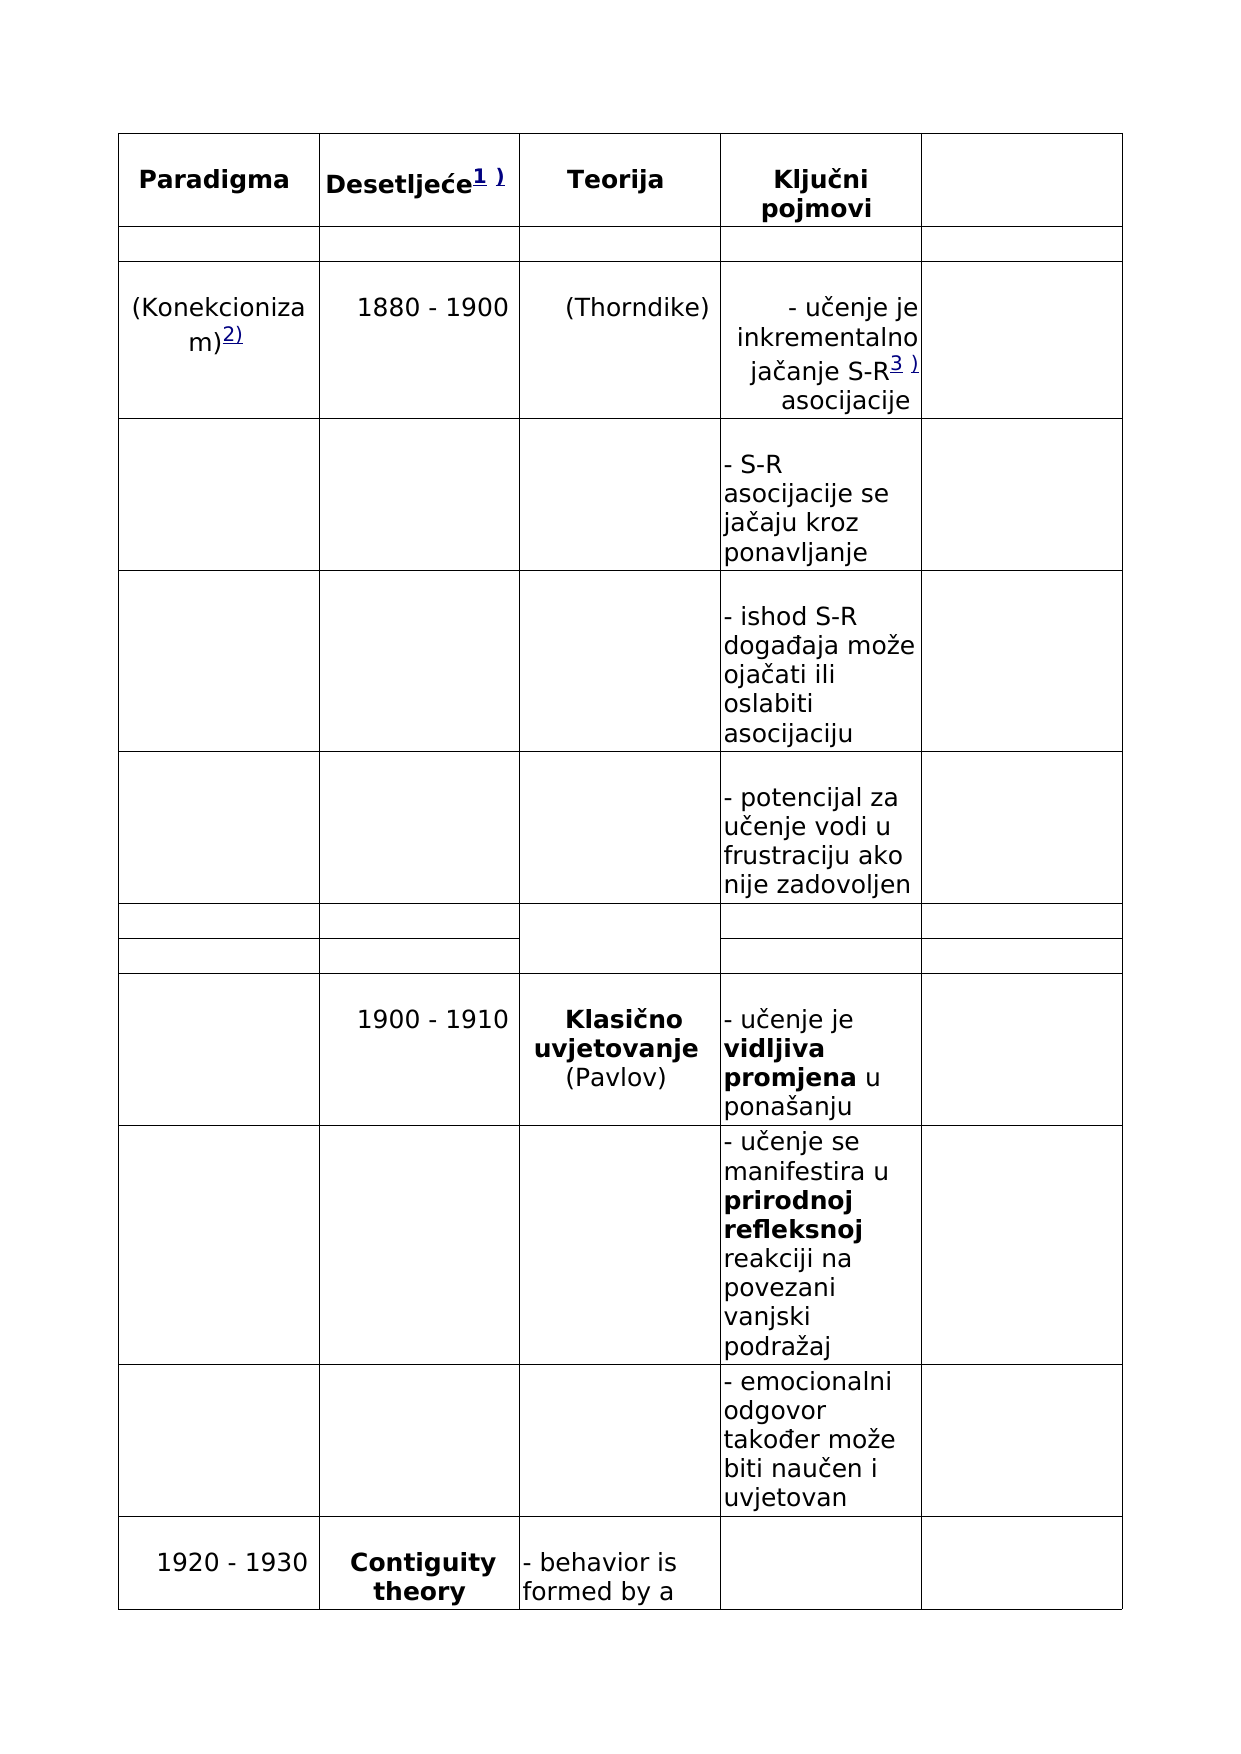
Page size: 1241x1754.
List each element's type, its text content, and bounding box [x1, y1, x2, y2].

table_cell Klasično uvjetovanje ​ (Pavlov) [520, 974, 720, 1124]
table_cell [119, 571, 319, 751]
table_cell [119, 752, 319, 903]
table_cell [520, 227, 720, 261]
table_cell [721, 904, 921, 938]
table_header Desetljeće1 ) [320, 134, 519, 226]
table_cell [721, 939, 921, 973]
table_cell [922, 1517, 1122, 1609]
table_header Paradigma [119, 134, 319, 226]
table_cell (Thorndike) [520, 262, 720, 418]
table_cell [520, 752, 720, 903]
table_cell [922, 1126, 1122, 1364]
table_cell [520, 904, 720, 973]
table_cell - ishod S-R događaja može ojačati ili oslabiti asocijaciju [721, 571, 921, 751]
table_cell [320, 939, 519, 973]
table_header Teorija [520, 134, 720, 226]
table_cell Contiguity theory [320, 1517, 519, 1609]
table_header [922, 134, 1122, 226]
table_cell [119, 227, 319, 261]
table_cell - učenje je vidljiva promjena u ponašanju [721, 974, 921, 1124]
table_cell [119, 939, 319, 973]
table_cell [721, 1517, 921, 1609]
table_cell [320, 227, 519, 261]
table_cell [922, 1365, 1122, 1516]
table_cell [320, 419, 519, 570]
table_cell [520, 419, 720, 570]
table_cell [922, 904, 1122, 938]
table_cell 1880 - 1900 [320, 262, 519, 418]
table_cell [119, 1365, 319, 1516]
table_cell [520, 1126, 720, 1364]
table_cell - S-R asocijacije se jačaju kroz ponavljanje [721, 419, 921, 570]
table_cell [119, 419, 319, 570]
table_cell [922, 752, 1122, 903]
table_header Ključni pojmovi [721, 134, 921, 226]
table_cell [922, 571, 1122, 751]
table_cell [320, 1126, 519, 1364]
table_cell - učenje se manifestira u prirodnoj refleksnoj reakciji na povezani vanjski podražaj [721, 1126, 921, 1364]
table_cell [922, 939, 1122, 973]
table_cell [119, 974, 319, 1124]
table_cell [922, 227, 1122, 261]
table_cell (Konekcionizam)2) [119, 262, 319, 418]
table_cell [922, 419, 1122, 570]
table_cell - emocionalni odgovor također može biti naučen i uvjetovan [721, 1365, 921, 1516]
table_cell [320, 571, 519, 751]
table_cell 1920 - 1930 [119, 1517, 319, 1609]
table_cell [119, 904, 319, 938]
table_cell [320, 752, 519, 903]
table_cell 1900 - 1910 [320, 974, 519, 1124]
table_cell - potencijal za učenje vodi u frustraciju ako nije zadovoljen [721, 752, 921, 903]
table_cell - učenje je inkrementalno jačanje S-R3 ) asocijacije [721, 262, 921, 418]
table_cell [520, 571, 720, 751]
table_cell [119, 1126, 319, 1364]
table_cell [922, 974, 1122, 1124]
table_cell [922, 262, 1122, 418]
table_cell - behavior is formed by a [520, 1517, 720, 1609]
table_cell [721, 227, 921, 261]
table_cell [520, 1365, 720, 1516]
table_cell [320, 904, 519, 938]
table_cell [320, 1365, 519, 1516]
